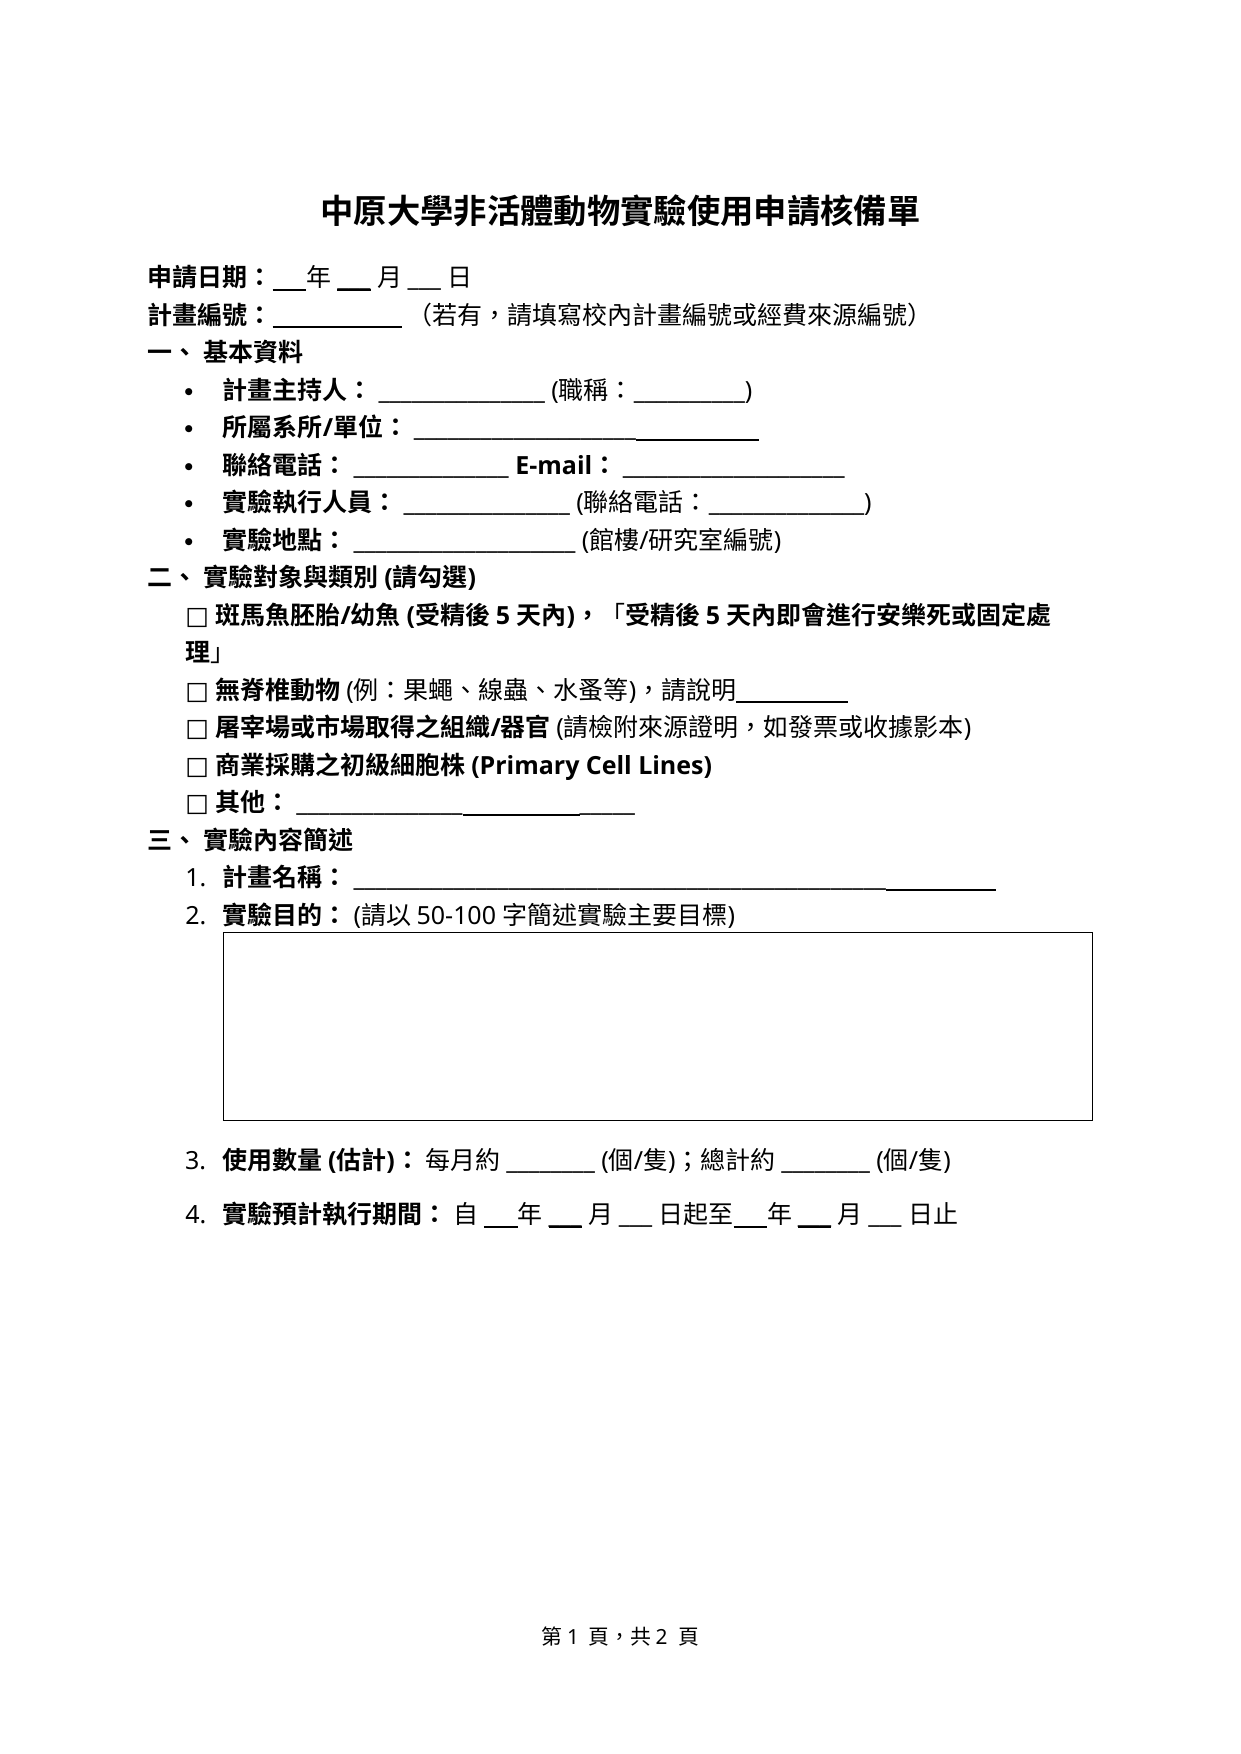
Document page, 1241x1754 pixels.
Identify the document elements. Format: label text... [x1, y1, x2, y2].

list 實驗地點： ____________________ (館樓/研究室編號) [185, 520, 1092, 557]
list 所屬系所/單位： ____________________ [185, 407, 1092, 445]
text 三、 實驗內容簡述 [148, 820, 1092, 857]
list 聯絡電話： ______________ E-mail： ____________________ [185, 445, 1092, 482]
text □ 其他： _______________ _____ [185, 782, 1092, 820]
list 實驗執行人員： _______________ (聯絡電話：______________) [185, 482, 1092, 520]
list 實驗預計執行期間： 自 年 ___ 月 ___ 日起至 年 ___ 月 ___ 日止 [185, 1194, 1092, 1232]
text 二、 實驗對象與類別 (請勾選) [148, 557, 1092, 595]
text □ 斑馬魚胚胎/幼魚 (受精後 5 天內)，「受精後 5 天內即會進行安樂死或固定處理」 [185, 595, 1092, 670]
list 使用數量 (估計)： 每月約 ________ (個/隻)；總計約 ________ (個/隻) [185, 1140, 1092, 1178]
list 實驗目的： (請以 50-100 字簡述實驗主要目標) [185, 895, 1092, 932]
text 中原大學非活體動物實驗使用申請核備單 [148, 171, 1092, 246]
text 一、 基本資料 [148, 332, 1092, 370]
text □ 商業採購之初級細胞株 (Primary Cell Lines) [185, 745, 1092, 782]
list 計畫名稱： ________________________________________________ [185, 857, 1092, 895]
text □ 無脊椎動物 (例：果蠅、線蟲、水蚤等)，請說明 [185, 670, 1092, 707]
text 申請日期： 年 ___ 月 ___ 日 計畫編號： （若有，請填寫校內計畫編號或經費來源編號） [148, 257, 1092, 332]
table_header [224, 933, 1092, 1120]
text □ 屠宰場或市場取得之組織/器官 (請檢附來源證明，如發票或收據影本) [185, 707, 1092, 745]
list 計畫主持人： _______________ (職稱：__________) [185, 370, 1092, 407]
